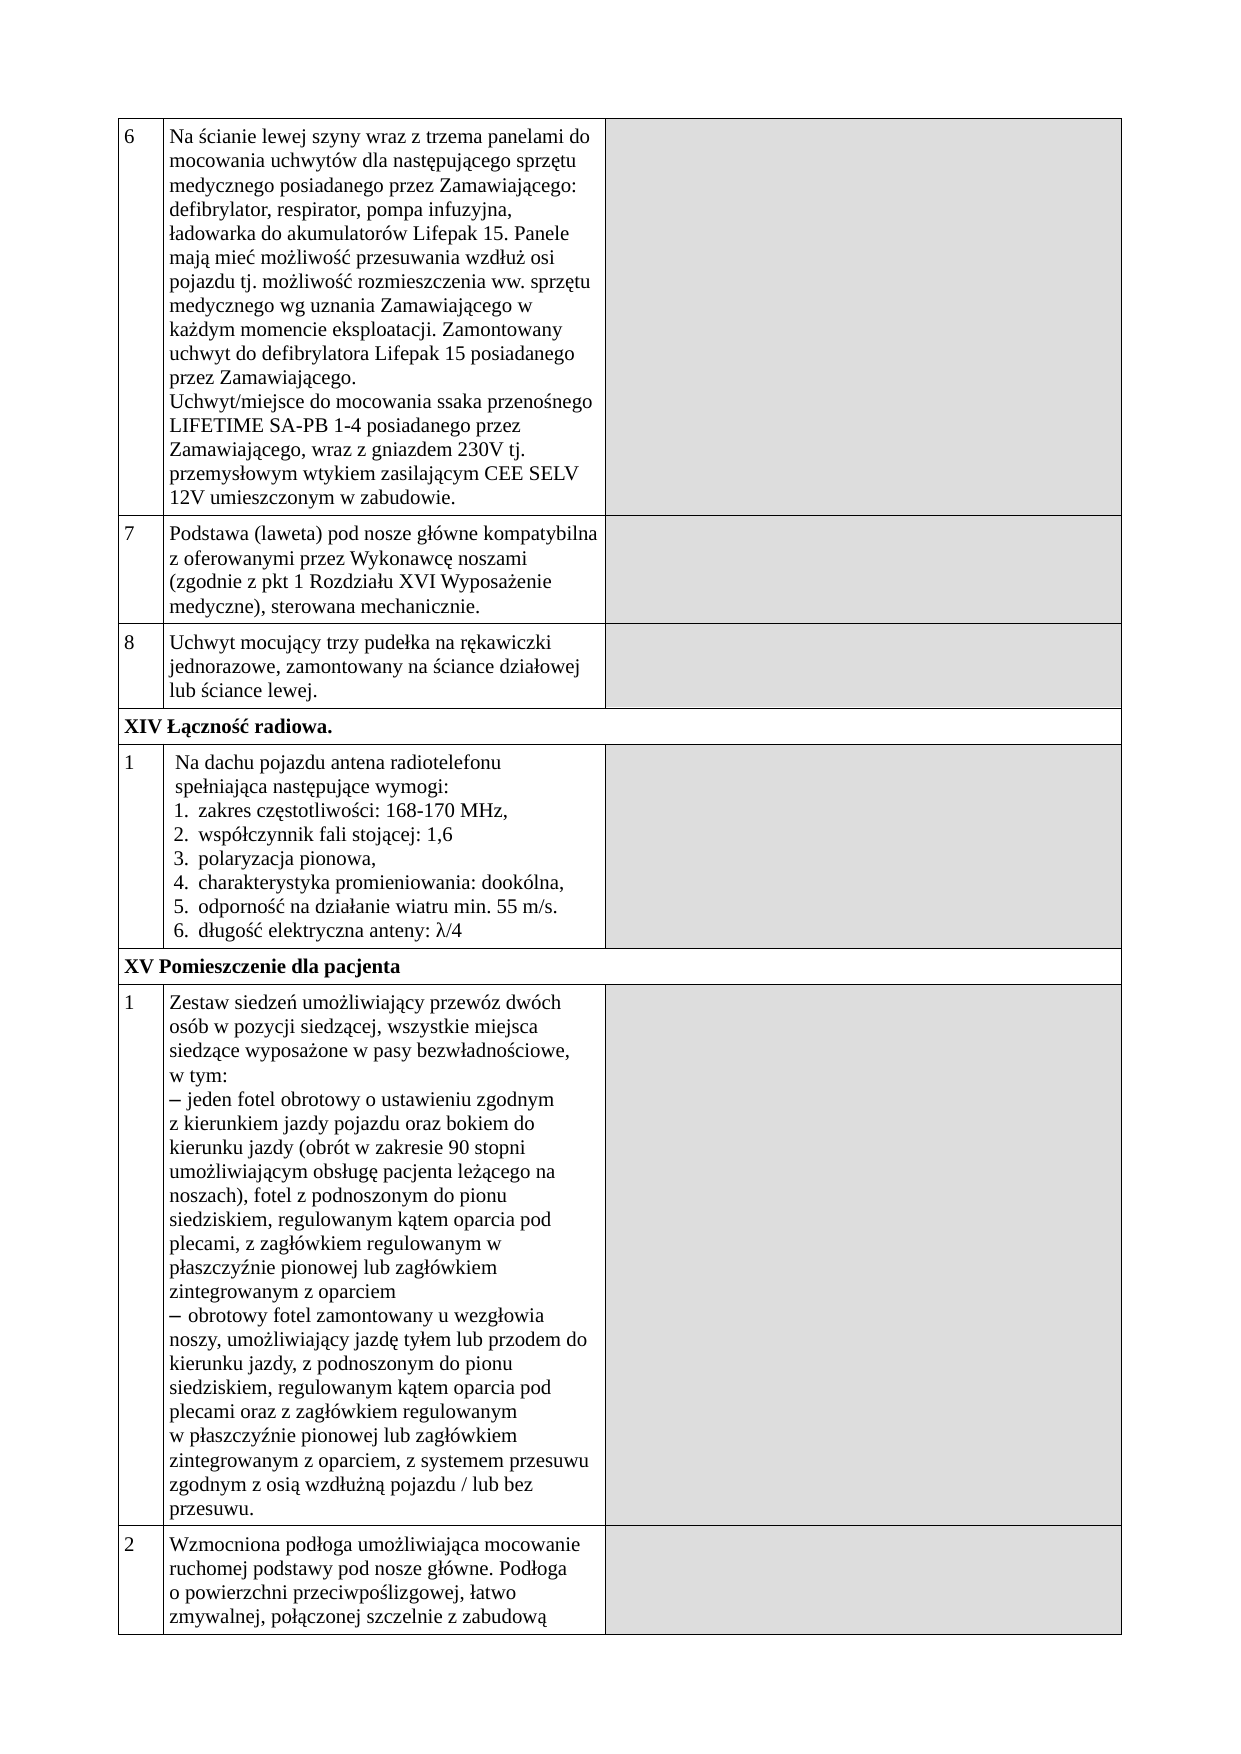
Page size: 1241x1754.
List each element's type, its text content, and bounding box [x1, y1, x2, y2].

table_cell Zestaw siedzeń umożliwiający przewóz dwóch osób w pozycji siedzącej, wszystkie miejsca siedzące wyposażone w pasy bezwładnościowe, w tym: jeden fotel obrotowy o ustawieniu zgodnym z kierunkiem jazdy pojazdu oraz bokiem do kierunku jazdy (obrót w zakresie 90 stopni umożliwiającym obsługę pacjenta leżącego na noszach), fotel z podnoszonym do pionu siedziskiem, regulowanym kątem oparcia pod plecami, z zagłówkiem regulowanym w płaszczyźnie pionowej lub zagłówkiem zintegrowanym z oparciem obrotowy fotel zamontowany u wezgłowia noszy, umożliwiający jazdę tyłem lub przodem do kierunku jazdy, z podnoszonym do pionu siedziskiem, regulowanym kątem oparcia pod plecami oraz z zagłówkiem regulowanym w płaszczyźnie pionowej lub zagłówkiem zintegrowanym z oparciem, z systemem przesuwu zgodnym z osią wzdłużną pojazdu / lub bez przesuwu. [164, 985, 605, 1525]
table_cell 2 [119, 1526, 163, 1634]
table_cell [606, 516, 1121, 623]
table_cell Na dachu pojazdu antena radiotelefonu spełniająca następujące wymogi: zakres częstotliwości: 168-170 MHz, współczynnik fali stojącej: 1,6 polaryzacja pionowa, charakterystyka promieniowania: dookólna, odporność na działanie wiatru min. 55 m/s. długość elektryczna anteny: λ/4 [164, 745, 605, 948]
table_cell 1 [119, 985, 163, 1525]
table_cell [606, 1526, 1121, 1634]
table_cell [606, 745, 1121, 948]
table_cell 8 [119, 624, 163, 707]
table_cell 7 [119, 516, 163, 623]
table_cell [606, 119, 1121, 515]
table_cell Wzmocniona podłoga umożliwiająca mocowanie ruchomej podstawy pod nosze główne. Podłoga o powierzchni przeciwpoślizgowej, łatwo zmywalnej, połączonej szczelnie z zabudową [164, 1526, 605, 1634]
table_cell [606, 985, 1121, 1525]
table_cell XIV Łączność radiowa. [119, 709, 1121, 743]
table_cell [606, 624, 1121, 707]
table_cell 6 [119, 119, 163, 515]
table_cell Na ścianie lewej szyny wraz z trzema panelami do mocowania uchwytów dla następującego sprzętu medycznego posiadanego przez Zamawiającego: defibrylator, respirator, pompa infuzyjna, ładowarka do akumulatorów Lifepak 15. Panele mają mieć możliwość przesuwania wzdłuż osi pojazdu tj. możliwość rozmieszczenia ww. sprzętu medycznego wg uznania Zamawiającego w każdym momencie eksploatacji. Zamontowany uchwyt do defibrylatora Lifepak 15 posiadanego przez Zamawiającego. Uchwyt/miejsce do mocowania ssaka przenośnego LIFETIME SA-PB 1-4 posiadanego przez Zamawiającego, wraz z gniazdem 230V tj. przemysłowym wtykiem zasilającym CEE SELV 12V umieszczonym w zabudowie. [164, 119, 605, 515]
table_cell 1 [119, 745, 163, 948]
table_cell Uchwyt mocujący trzy pudełka na rękawiczki jednorazowe, zamontowany na ściance działowej lub ściance lewej. [164, 624, 605, 707]
table_cell Podstawa (laweta) pod nosze główne kompatybilna z oferowanymi przez Wykonawcę noszami (zgodnie z pkt 1 Rozdziału XVI Wyposażenie medyczne), sterowana mechanicznie. [164, 516, 605, 623]
table_cell XV Pomieszczenie dla pacjenta [119, 949, 1121, 984]
